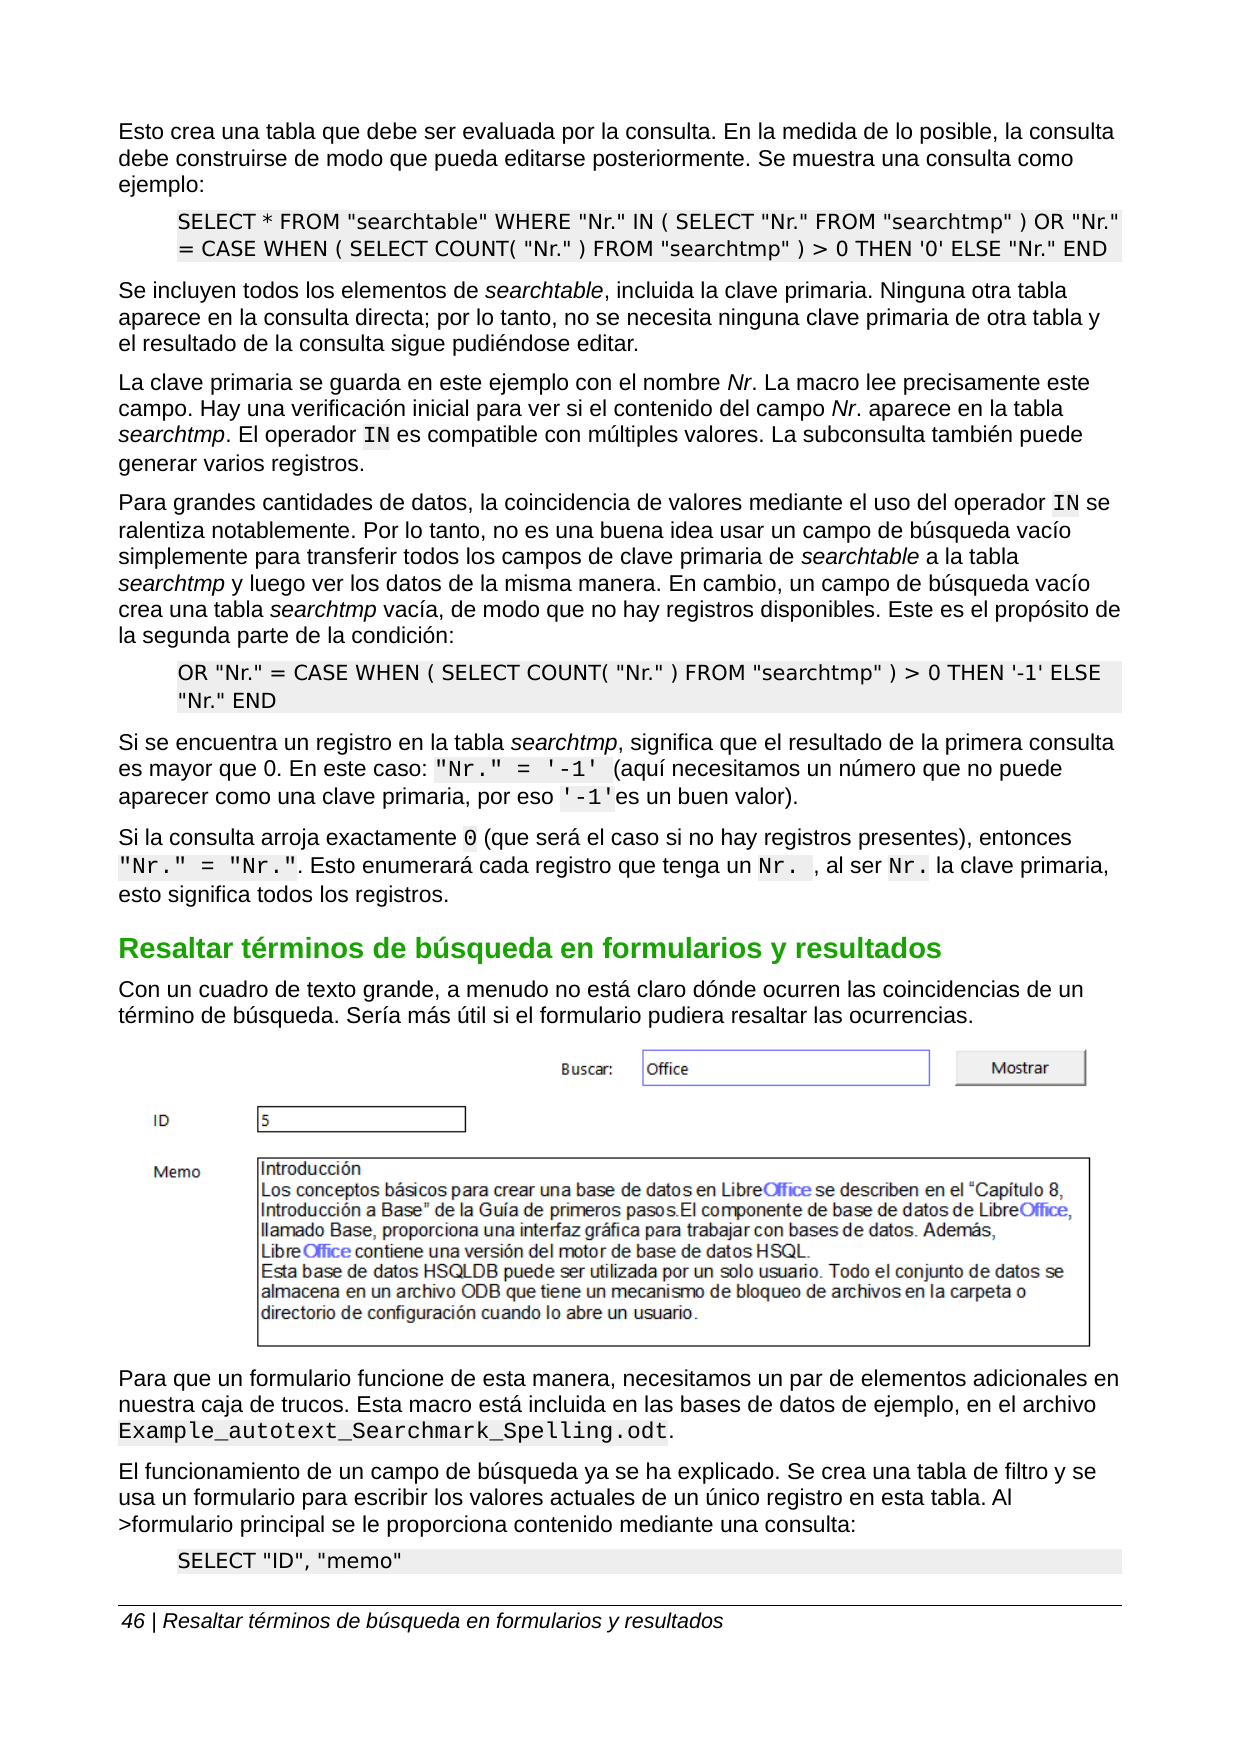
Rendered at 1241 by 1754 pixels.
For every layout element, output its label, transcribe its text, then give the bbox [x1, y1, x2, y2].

text Con un cuadro de texto grande, a menudo no está claro dónde ocurren las coincidencias de un término de búsqueda. Sería más útil si el formulario pudiera resaltar las ocurrencias. [118, 976, 1122, 1029]
text SELECT * FROM "searchtable" WHERE "Nr." IN ( SELECT "Nr." FROM "searchtmp" ) OR "Nr." = CASE WHEN ( SELECT COUNT( "Nr." ) FROM "searchtmp" ) > 0 THEN '0' ELSE "Nr." END [177, 210, 1122, 262]
text OR "Nr." = CASE WHEN ( SELECT COUNT( "Nr." ) FROM "searchtmp" ) > 0 THEN '-1' ELSE "Nr." END [177, 661, 1122, 713]
text Para que un formulario funcione de esta manera, necesitamos un par de elementos adicionales en nuestra caja de trucos. Esta macro está incluida en las bases de datos de ejemplo, en el archivo Example_autotext_Searchmark_Spelling.odt. [118, 1364, 1122, 1446]
text La clave primaria se guarda en este ejemplo con el nombre Nr. La macro lee precisamente este campo. Hay una verificación inicial para ver si el contenido del campo Nr. aparece en la tabla searchtmp. El operador IN es compatible con múltiples valores. La subconsulta también puede generar varios registros. [118, 369, 1122, 476]
text SELECT "ID", "memo" [177, 1549, 1122, 1574]
text Se incluyen todos los elementos de searchtable, incluida la clave primaria. Ninguna otra tabla aparece en la consulta directa; por lo tanto, no se necesita ninguna clave primaria de otra tabla y el resultado de la consulta sigue pudiéndose editar. [118, 277, 1122, 356]
text Si se encuentra un registro en la tabla searchtmp, significa que el resultado de la primera consulta es mayor que 0. En este caso: "Nr." = '-1' (aquí necesitamos un número que no puede aparecer como una clave primaria, por eso '-1'es un buen valor). [118, 728, 1122, 812]
text El funcionamiento de un campo de búsqueda ya se ha explicado. Se crea una tabla de filtro y se usa un formulario para escribir los valores actuales de un único registro en esta tabla. Al >formulario principal se le proporciona contenido mediante una consulta: [118, 1458, 1122, 1537]
text Si la consulta arroja exactamente 0 (que será el caso si no hay registros presentes), entonces "Nr." = "Nr.". Esto enumerará cada registro que tenga un Nr. , al ser Nr. la clave primaria, esto significa todos los registros. [118, 824, 1122, 907]
picture [141, 1041, 1099, 1353]
text Para grandes cantidades de datos, la coincidencia de valores mediante el uso del operador IN se ralentiza notablemente. Por lo tanto, no es una buena idea usar un campo de búsqueda vacío simplemente para transferir todos los campos de clave primaria de searchtable a la tabla searchtmp y luego ver los datos de la misma manera. En cambio, un campo de búsqueda vacío crea una tabla searchtmp vacía, de modo que no hay registros disponibles. Este es el propósito de la segunda parte de la condición: [118, 488, 1122, 649]
text Esto crea una tabla que debe ser evaluada por la consulta. En la medida de lo posible, la consulta debe construirse de modo que pueda editarse posteriormente. Se muestra una consulta como ejemplo: [118, 118, 1122, 197]
subtitle Resaltar términos de búsqueda en formularios y resultados [118, 931, 1122, 964]
